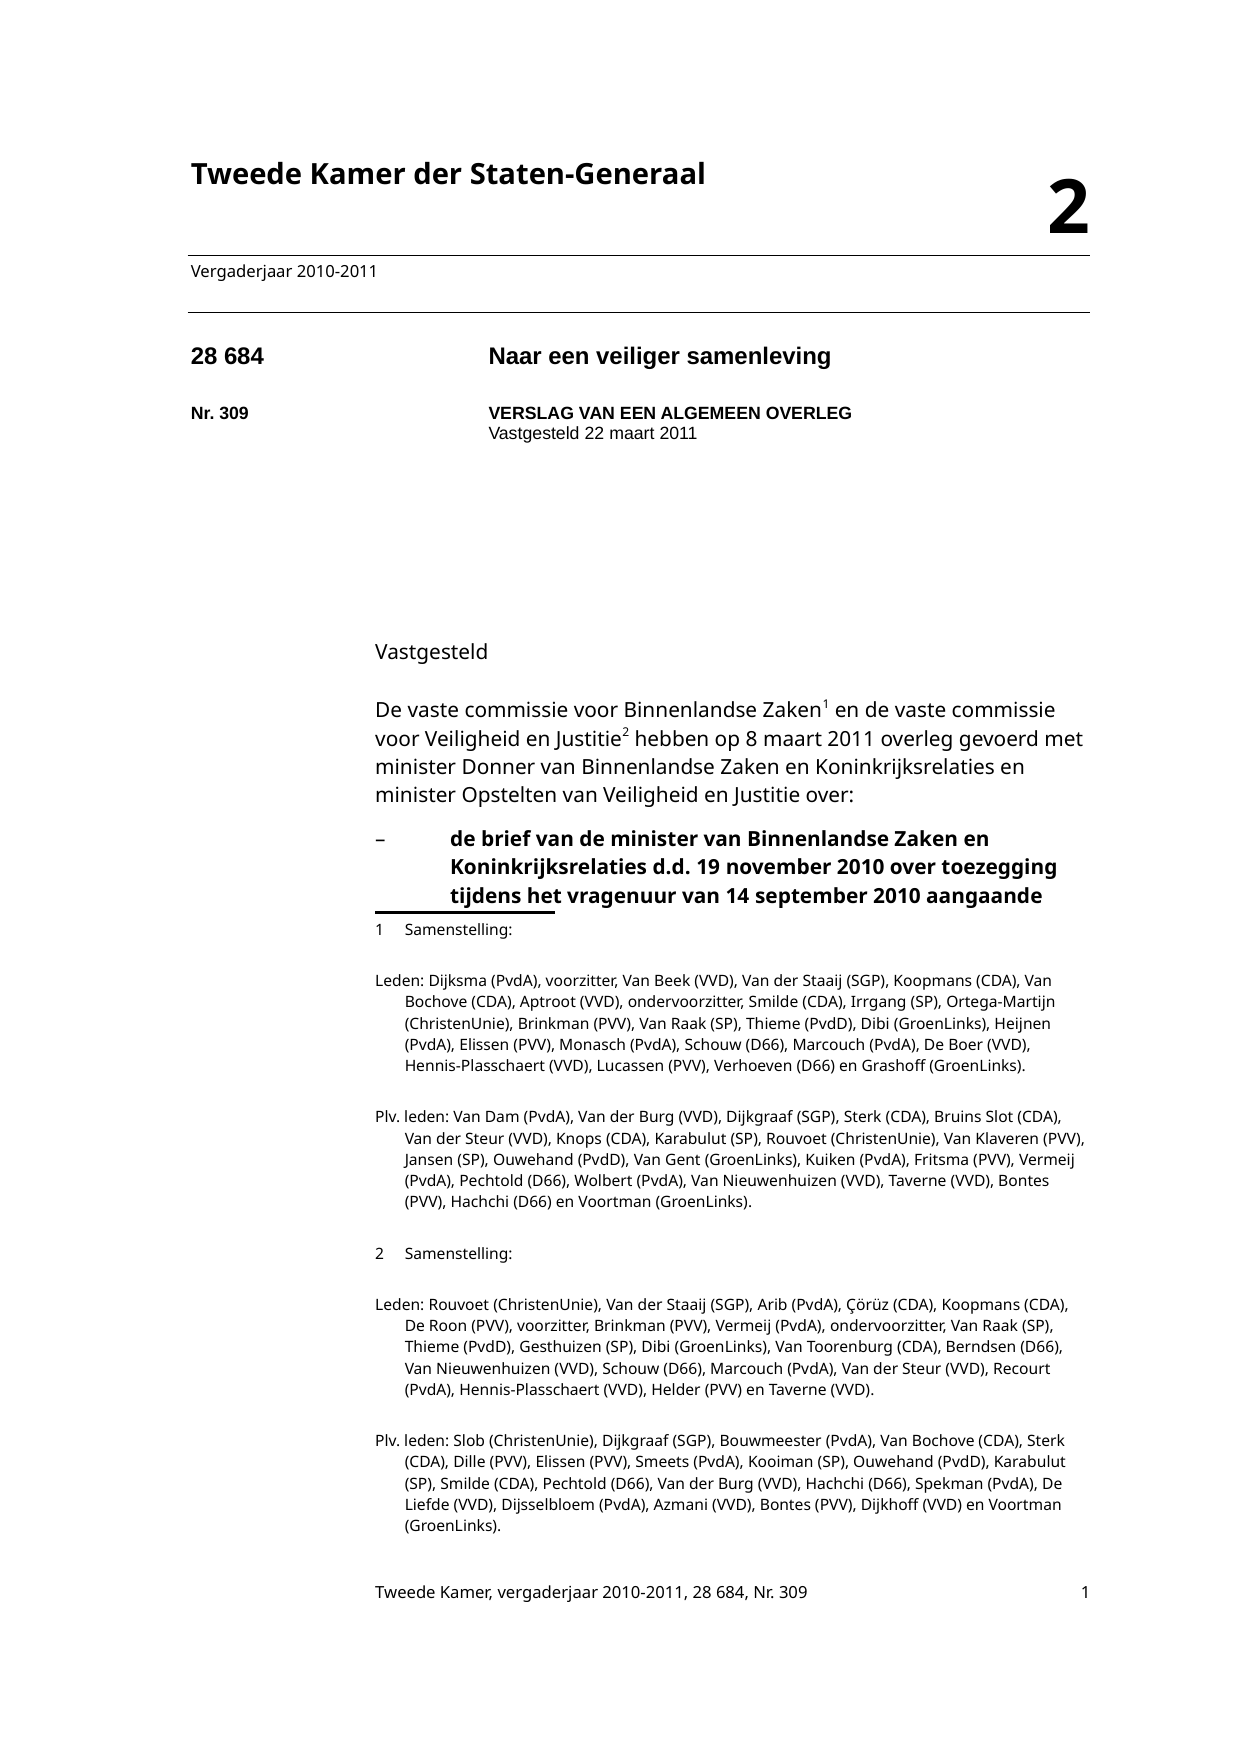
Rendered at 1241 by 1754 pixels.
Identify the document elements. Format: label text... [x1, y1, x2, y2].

text Leden: Rouvoet (ChristenUnie), Van der Staaij (SGP), Arib (PvdA), Çörüz (CDA), Koopmans (CDA), De Roon (PVV), voorzitter, Brinkman (PVV), Vermeij (PvdA), ondervoorzitter, Van Raak (SP), Thieme (PvdD), Gesthuizen (SP), Dibi (GroenLinks), Van Toorenburg (CDA), Berndsen (D66), Van Nieuwenhuizen (VVD), Schouw (D66), Marcouch (PvdA), Van der Steur (VVD), Recourt (PvdA), Hennis-Plasschaert (VVD), Helder (PVV) en Taverne (VVD). [375, 1337, 1090, 1536]
text De vaste commissie voor Binnenlandse Zaken en de vaste commissie voor Veiligheid en Justitie hebben op 8 maart 2011 overleg gevoerd met minister Donner van Binnenlandse Zaken en Koninkrijksrelaties en minister Opstelten van Veiligheid en Justitie over: [375, 695, 1090, 781]
table_header Tweede Kamer der Staten-Generaal [188, 150, 909, 255]
text Samenstelling: [375, 791, 1090, 819]
table_cell 28 684 [188, 339, 485, 399]
text Vastgesteld [375, 637, 1090, 665]
text Samenstelling: [375, 1279, 1090, 1307]
table_cell Vergaderjaar 2010-2011 [188, 256, 485, 312]
table_cell VERSLAG VAN EEN ALGEMEEN OVERLEG Vastgesteld 22 maart 2011 [485, 399, 1090, 518]
table_cell [188, 313, 485, 339]
text Plv. leden: Van Dam (PvdA), Van der Burg (VVD), Dijkgraaf (SGP), Sterk (CDA), Bruins Slot (CDA), Van der Steur (VVD), Knops (CDA), Karabulut (SP), Rouvoet (ChristenUnie), Van Klaveren (PVV), Jansen (SP), Ouwehand (PvdD), Van Gent (GroenLinks), Kuiken (PvdA), Fritsma (PVV), Vermeij (PvdA), Pechtold (D66), Wolbert (PvdA), Van Nieuwenhuizen (VVD), Taverne (VVD), Bontes (PVV), Hachchi (D66) en Voortman (GroenLinks). [375, 1078, 1090, 1249]
text Leden: Dijksma (PvdA), voorzitter, Van Beek (VVD), Van der Staaij (SGP), Koopmans (CDA), Van Bochove (CDA), Aptroot (VVD), ondervoorzitter, Smilde (CDA), Irrgang (SP), Ortega-Martijn (ChristenUnie), Brinkman (PVV), Van Raak (SP), Thieme (PvdD), Dibi (GroenLinks), Heijnen (PvdA), Elissen (PVV), Monasch (PvdA), Schouw (D66), Marcouch (PvdA), De Boer (VVD), Hennis-Plasschaert (VVD), Lucassen (PVV), Verhoeven (D66) en Grashoff (GroenLinks). [375, 849, 1090, 1048]
table_cell [485, 256, 1090, 312]
table_cell Naar een veiliger samenleving [485, 339, 1090, 399]
table_cell [485, 313, 1090, 339]
table_cell Nr. 309 [188, 399, 485, 518]
table_header 2 [910, 150, 1090, 255]
